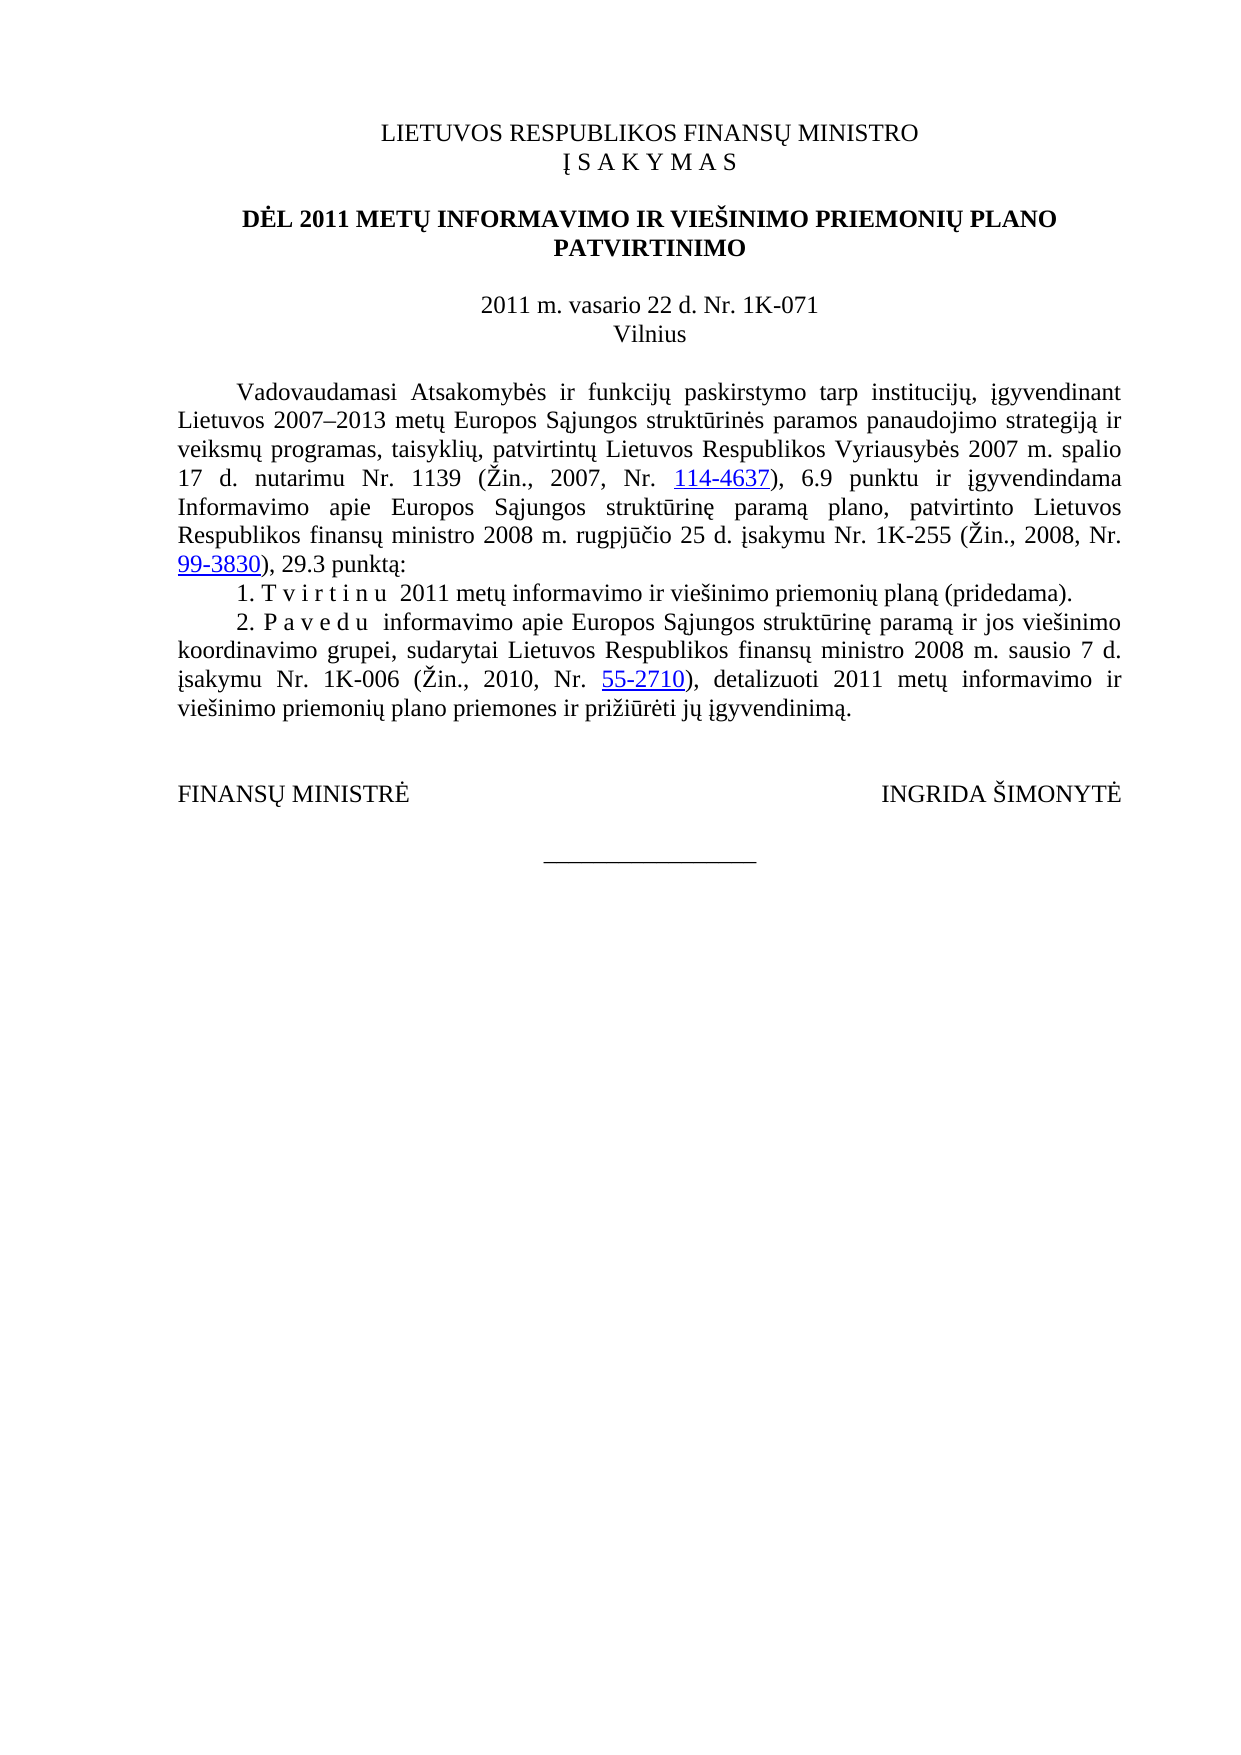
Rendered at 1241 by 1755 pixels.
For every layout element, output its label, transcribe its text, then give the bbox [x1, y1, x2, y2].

text DĖL 2011 METŲ INFORMAVIMO IR VIEŠINIMO PRIEMONIŲ PLANO PATVIRTINIMO [177, 204, 1122, 262]
text 2. Pavedu informavimo apie Europos Sąjungos struktūrinę paramą ir jos viešinimo koordinavimo grupei, sudarytai Lietuvos Respublikos finansų ministro 2008 m. sausio 7 d. įsakymu Nr. 1K-006 (Žin., 2010, Nr. 55-2710), detalizuoti 2011 metų informavimo ir viešinimo priemonių plano priemones ir prižiūrėti jų įgyvendinimą. [177, 607, 1122, 722]
text 2011 m. vasario 22 d. Nr. 1K-071 [177, 291, 1122, 319]
text Vilnius [177, 319, 1122, 348]
text LIETUVOS RESPUBLIKOS FINANSŲ MINISTRO [177, 118, 1122, 147]
text 1. Tvirtinu 2011 metų informavimo ir viešinimo priemonių planą (pridedama). [177, 578, 1122, 607]
text FINANSŲ MINISTRĖ INGRIDA ŠIMONYTĖ [177, 779, 1122, 808]
text Vadovaudamasi Atsakomybės ir funkcijų paskirstymo tarp institucijų, įgyvendinant Lietuvos 2007–2013 metų Europos Sąjungos struktūrinės paramos panaudojimo strategiją ir veiksmų programas, taisyklių, patvirtintų Lietuvos Respublikos Vyriausybės 2007 m. spalio 17 d. nutarimu Nr. 1139 (Žin., 2007, Nr. 114-4637), 6.9 punktu ir įgyvendindama Informavimo apie Europos Sąjungos struktūrinę paramą plano, patvirtinto Lietuvos Respublikos finansų ministro 2008 m. rugpjūčio 25 d. įsakymu Nr. 1K-255 (Žin., 2008, Nr. 99-3830), 29.3 punktą: [177, 377, 1122, 578]
text _________________ [177, 837, 1122, 866]
text ĮSAKYMAS [177, 147, 1122, 176]
